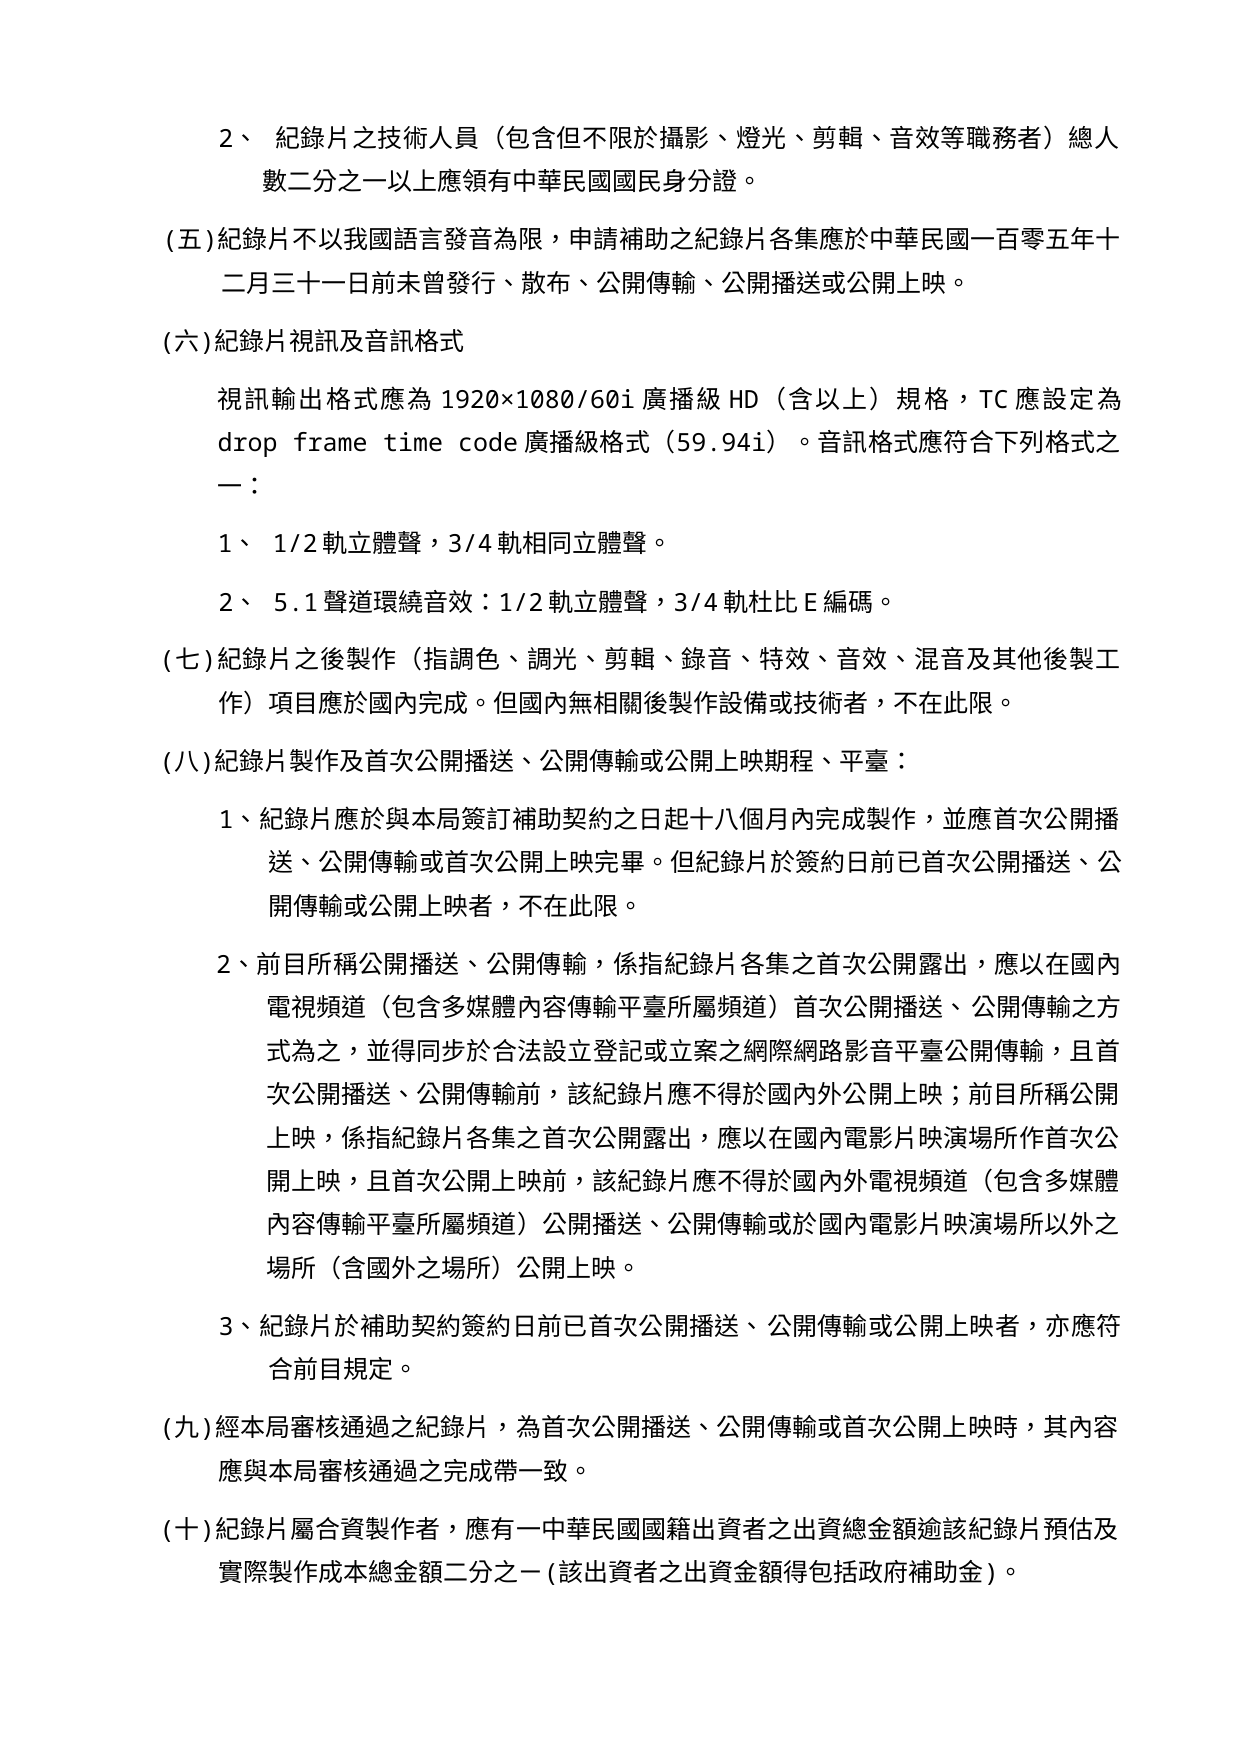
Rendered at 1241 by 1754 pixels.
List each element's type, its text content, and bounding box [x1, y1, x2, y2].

text (九)經本局審核通過之紀錄片，為首次公開播送、公開傳輸或首次公開上映時，其內容應與本局審核通過之完成帶一致。 [159, 1408, 1122, 1488]
text 1、 1/2軌立體聲，3/4軌相同立體聲。 [217, 524, 1122, 560]
text 2、 紀錄片之技術人員（包含但不限於攝影、燈光、剪輯、音效等職務者）總人數二分之一以上應領有中華民國國民身分證。 [218, 118, 1122, 198]
text (七)紀錄片之後製作（指調色、調光、剪輯、錄音、特效、音效、混音及其他後製工作）項目應於國內完成。但國內無相關後製作設備或技術者，不在此限。 [159, 640, 1122, 720]
text 1、紀錄片應於與本局簽訂補助契約之日起十八個月內完成製作，並應首次公開播送、公開傳輸或首次公開上映完畢。但紀錄片於簽約日前已首次公開播送、公開傳輸或公開上映者，不在此限。 [218, 799, 1122, 923]
text 2、 5.1聲道環繞音效：1/2軌立體聲，3/4軌杜比E編碼。 [218, 582, 1122, 618]
text (八)紀錄片製作及首次公開播送、公開傳輸或公開上映期程、平臺： [159, 741, 1122, 778]
text 視訊輸出格式應為1920×1080/60i廣播級HD（含以上）規格，TC應設定為drop frame time code廣播級格式（59.94i）。音訊格式應符合下列格式之一： [217, 379, 1122, 502]
text (六)紀錄片視訊及音訊格式 [159, 321, 1122, 357]
text 3、紀錄片於補助契約簽約日前已首次公開播送、公開傳輸或公開上映者，亦應符合前目規定。 [218, 1306, 1122, 1386]
text (十)紀錄片屬合資製作者，應有一中華民國國籍出資者之出資總金額逾該紀錄片預估及實際製作成本總金額二分之ㄧ(該出資者之出資金額得包括政府補助金)。 [159, 1509, 1122, 1589]
text (五)紀錄片不以我國語言發音為限，申請補助之紀錄片各集應於中華民國一百零五年十二月三十一日前未曾發行、散布、公開傳輸、公開播送或公開上映。 [162, 219, 1122, 299]
text 2、前目所稱公開播送、公開傳輸，係指紀錄片各集之首次公開露出，應以在國內電視頻道（包含多媒體內容傳輸平臺所屬頻道）首次公開播送、公開傳輸之方式為之，並得同步於合法設立登記或立案之網際網路影音平臺公開傳輸，且首次公開播送、公開傳輸前，該紀錄片應不得於國內外公開上映；前目所稱公開上映，係指紀錄片各集之首次公開露出，應以在國內電影片映演場所作首次公開上映，且首次公開上映前，該紀錄片應不得於國內外電視頻道（包含多媒體內容傳輸平臺所屬頻道）公開播送、公開傳輸或於國內電影片映演場所以外之場所（含國外之場所）公開上映。 [216, 944, 1122, 1285]
